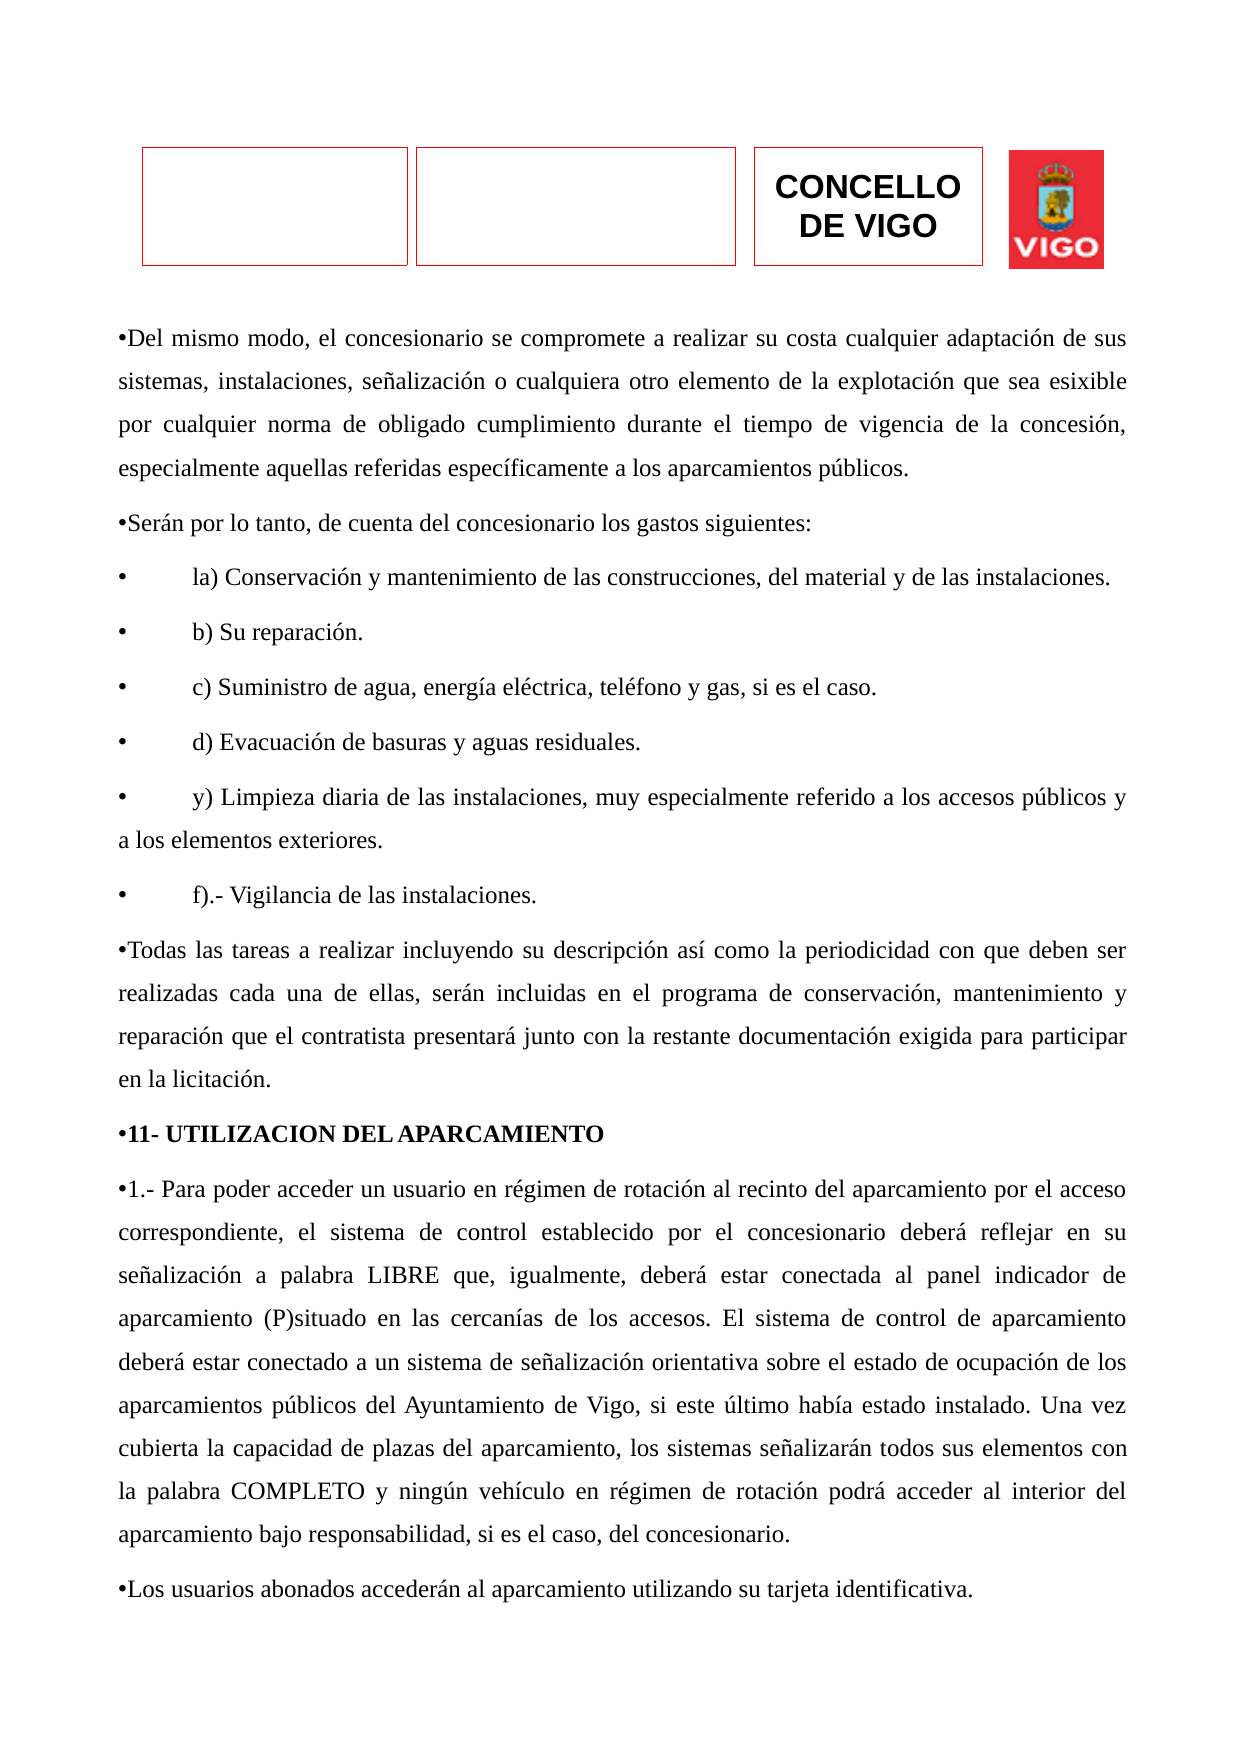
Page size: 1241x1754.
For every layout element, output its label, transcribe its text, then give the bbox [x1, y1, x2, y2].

list la) Conservación y mantenimiento de las construcciones, del material y de las instalaciones. [118, 562, 1128, 591]
list Serán por lo tanto, de cuenta del concesionario los gastos siguientes: [118, 508, 1128, 536]
list 1.- Para poder acceder un usuario en régimen de rotación al recinto del aparcamiento por el acceso correspondiente, el sistema de control establecido por el concesionario deberá reflejar en su señalización a palabra LIBRE que, igualmente, deberá estar conectada al panel indicador de aparcamiento (P)situado en las cercanías de los accesos. El sistema de control de aparcamiento deberá estar conectado a un sistema de señalización orientativa sobre el estado de ocupación de los aparcamientos públicos del Ayuntamiento de Vigo, si este último había estado instalado. Una vez cubierta la capacidad de plazas del aparcamiento, los sistemas señalizarán todos sus elementos con la palabra COMPLETO y ningún vehículo en régimen de rotación podrá acceder al interior del aparcamiento bajo responsabilidad, si es el caso, del concesionario. [118, 1174, 1128, 1548]
list c) Suministro de agua, energía eléctrica, teléfono y gas, si es el caso. [118, 672, 1128, 701]
list f).- Vigilancia de las instalaciones. [118, 880, 1128, 909]
list d) Evacuación de basuras y aguas residuales. [118, 727, 1128, 756]
list Los usuarios abonados accederán al aparcamiento utilizando su tarjeta identificativa. [118, 1574, 1128, 1603]
list Todas las tareas a realizar incluyendo su descripción así como la periodicidad con que deben ser realizadas cada una de ellas, serán incluidas en el programa de conservación, mantenimiento y reparación que el contratista presentará junto con la restante documentación exigida para participar en la licitación. [118, 935, 1128, 1093]
list b) Su reparación. [118, 617, 1128, 646]
list y) Limpieza diaria de las instalaciones, muy especialmente referido a los accesos públicos y a los elementos exteriores. [118, 782, 1128, 854]
list 11- UTILIZACION DEL APARCAMIENTO [118, 1119, 1128, 1148]
picture [1008, 150, 1104, 269]
list Del mismo modo, el concesionario se compromete a realizar su costa cualquier adaptación de sus sistemas, instalaciones, señalización o cualquiera otro elemento de la explotación que sea esixible por cualquier norma de obligado cumplimiento durante el tiempo de vigencia de la concesión, especialmente aquellas referidas específicamente a los aparcamientos públicos. [118, 323, 1128, 481]
